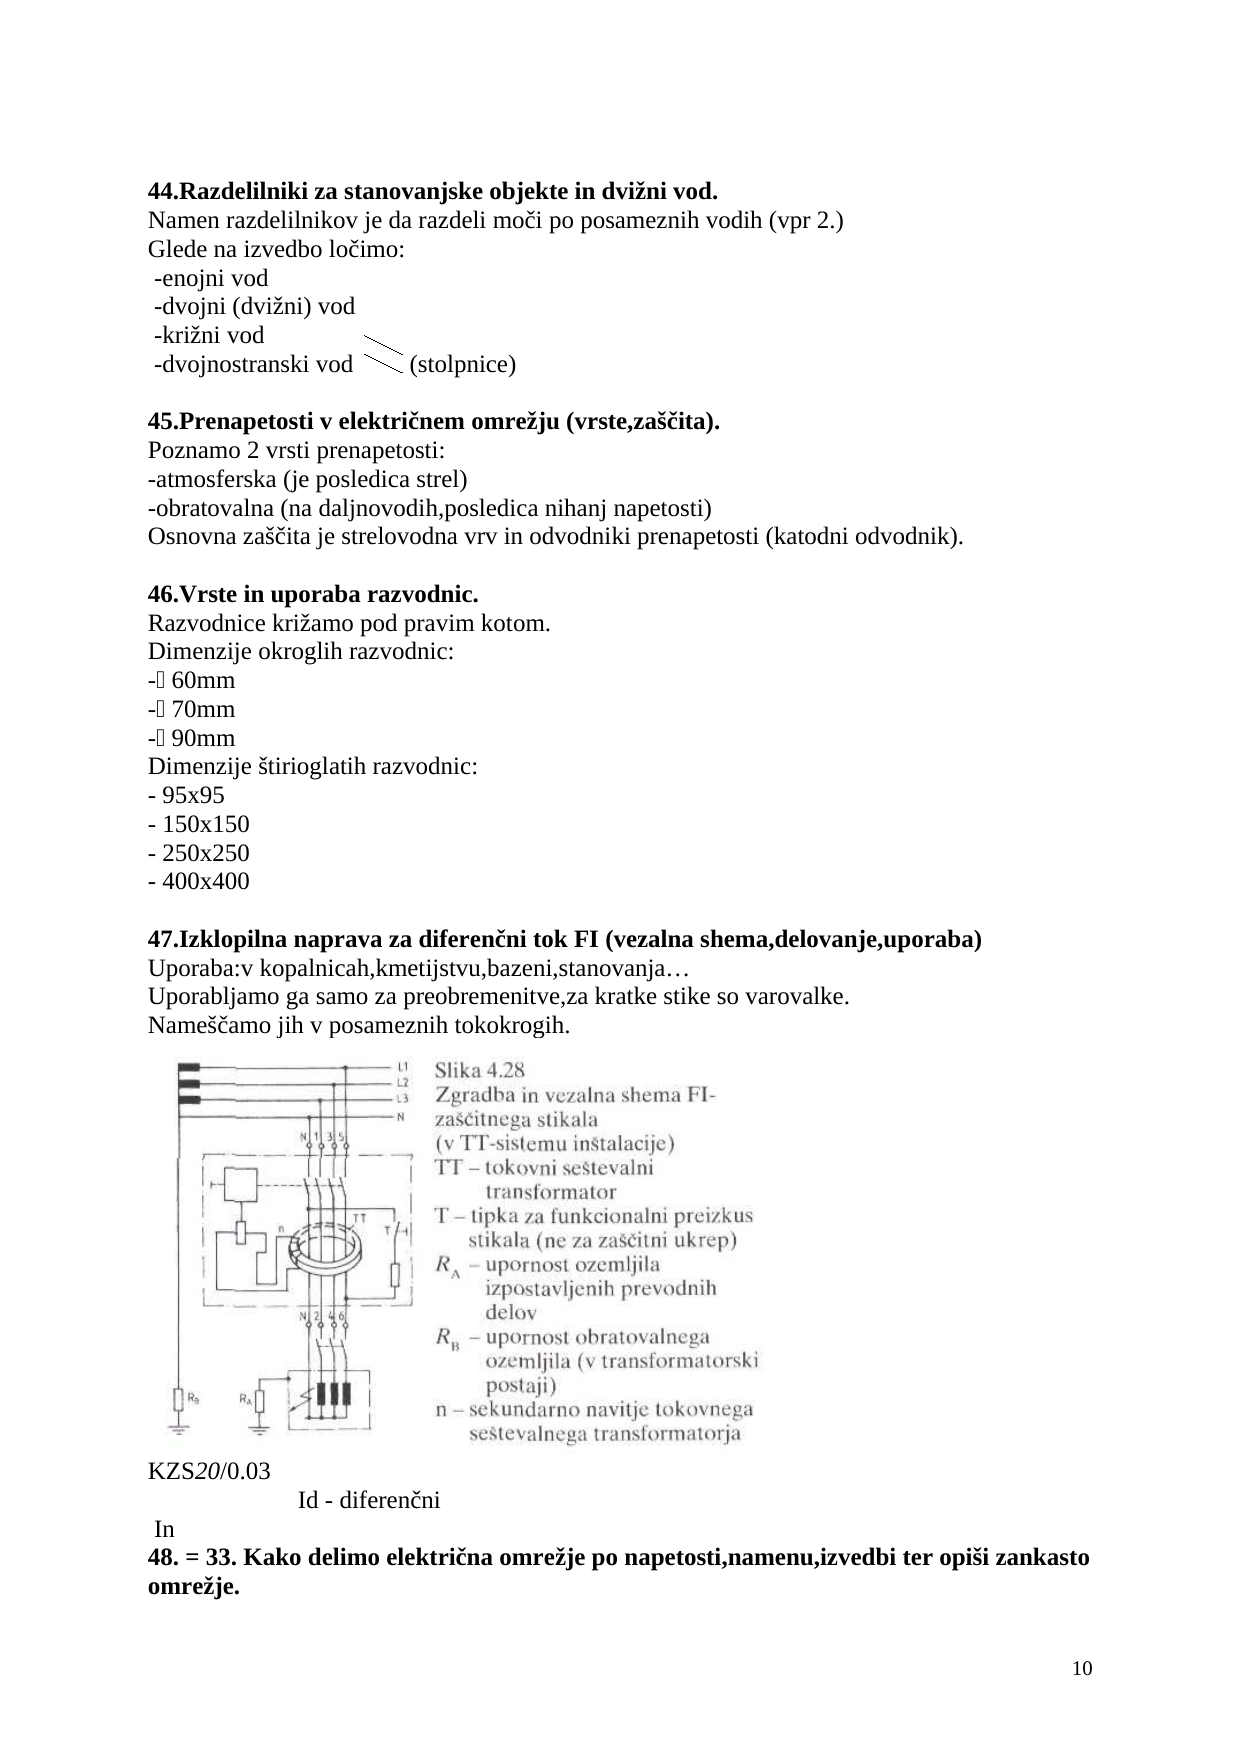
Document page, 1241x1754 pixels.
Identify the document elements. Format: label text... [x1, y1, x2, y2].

text 45.Prenapetosti v električnem omrežju (vrste,zaščita). [148, 406, 1093, 435]
text - 90mm [148, 723, 1093, 751]
text Razvodnice križamo pod pravim kotom. [148, 608, 1093, 636]
text 46.Vrste in uporaba razvodnic. [148, 579, 1093, 608]
text - 250x250 [148, 838, 1093, 866]
text Dimenzije okroglih razvodnic: [148, 636, 1093, 665]
text 44.Razdelilniki za stanovanjske objekte in dvižni vod. [148, 176, 1093, 205]
text - 60mm [148, 665, 1093, 694]
text Uporabljamo ga samo za preobremenitve,za kratke stike so varovalke. [148, 981, 1093, 1010]
text -obratovalna (na daljnovodih,posledica nihanj napetosti) [148, 493, 1093, 521]
text -enojni vod [148, 263, 1093, 291]
text - 400x400 [148, 866, 1093, 895]
text Poznamo 2 vrsti prenapetosti: [148, 435, 1093, 464]
text Nameščamo jih v posameznih tokokrogih. [148, 1010, 1093, 1039]
text Namen razdelilnikov je da razdeli moči po posameznih vodih (vpr 2.) [148, 205, 1093, 234]
text Id - diferenčni [148, 1485, 1093, 1514]
text Uporaba:v kopalnicah,kmetijstvu,bazeni,stanovanja… [148, 953, 1093, 981]
text Glede na izvedbo ločimo: [148, 234, 1093, 263]
text -dvojni (dvižni) vod [148, 291, 1093, 320]
text -križni vod [148, 320, 1093, 349]
picture [147, 1038, 773, 1457]
text 47.Izklopilna naprava za diferenčni tok FI (vezalna shema,delovanje,uporaba) [148, 924, 1093, 953]
text 48. = 33. Kako delimo električna omrežje po napetosti,namenu,izvedbi ter opiši zankasto omrežje. [148, 1542, 1093, 1600]
text -dvojnostranski vod (stolpnice) [148, 349, 1093, 378]
text In [148, 1514, 1093, 1542]
text Dimenzije štirioglatih razvodnic: [148, 751, 1093, 780]
text -atmosferska (je posledica strel) [148, 464, 1093, 493]
text KZS20/0.03 [148, 1039, 1093, 1485]
text Osnovna zaščita je strelovodna vrv in odvodniki prenapetosti (katodni odvodnik). [148, 521, 1093, 550]
text - 95x95 [148, 780, 1093, 809]
text - 150x150 [148, 809, 1093, 838]
text - 70mm [148, 694, 1093, 723]
